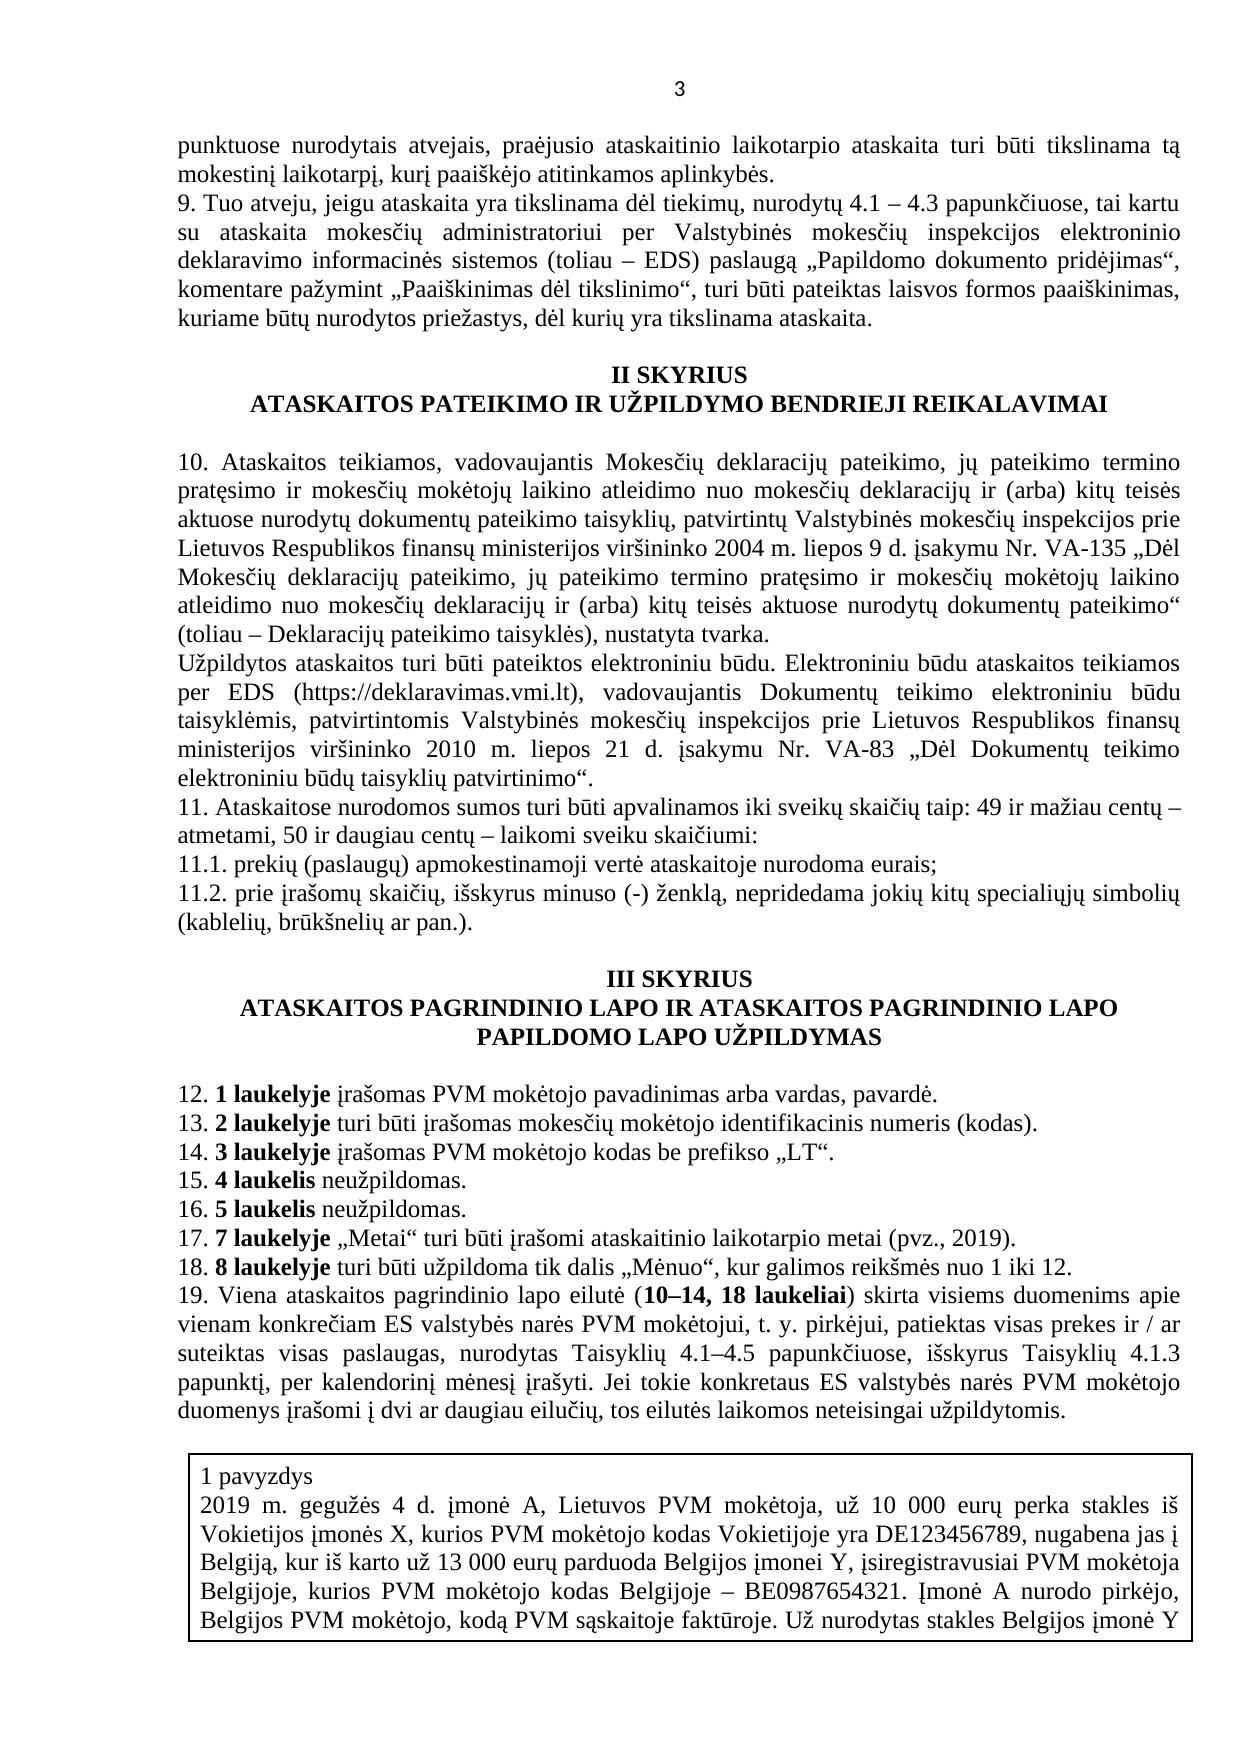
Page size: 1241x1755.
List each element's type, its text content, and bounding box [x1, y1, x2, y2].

table_header 1 pavyzdys 2019 m. gegužės 4 d. įmonė A, Lietuvos PVM mokėtoja, už 10 000 eurų perka stakles iš Vokietijos įmonės X, kurios PVM mokėtojo kodas Vokietijoje yra DE123456789, nugabena jas į Belgiją, kur iš karto už 13 000 eurų parduoda Belgijos įmonei Y, įsiregistravusiai PVM mokėtoja Belgijoje, kurios PVM mokėtojo kodas Belgijoje – BE0987654321. Įmonė A nurodo pirkėjo, Belgijos PVM mokėtojo, kodą PVM sąskaitoje faktūroje. Už nurodytas stakles Belgijos įmonė Y [190, 1455, 1191, 1639]
text ATASKAITOS PAGRINDINIO LAPO IR ATASKAITOS PAGRINDINIO LAPO PAPILDOMO LAPO UŽPILDYMAS [177, 993, 1181, 1051]
text 11.1. prekių (paslaugų) apmokestinamoji vertė ataskaitoje nurodoma eurais; [177, 849, 1181, 878]
text 13. 2 laukelyje turi būti įrašomas mokesčių mokėtojo identifikacinis numeris (kodas). [177, 1108, 1181, 1137]
text II SKYRIUS [177, 361, 1181, 389]
text 11. Ataskaitose nurodomos sumos turi būti apvalinamos iki sveikų skaičių taip: 49 ir mažiau centų – atmetami, 50 ir daugiau centų – laikomi sveiku skaičiumi: [177, 792, 1181, 849]
text 10. Ataskaitos teikiamos, vadovaujantis Mokesčių deklaracijų pateikimo, jų pateikimo termino pratęsimo ir mokesčių mokėtojų laikino atleidimo nuo mokesčių deklaracijų ir (arba) kitų teisės aktuose nurodytų dokumentų pateikimo taisyklių, patvirtintų Valstybinės mokesčių inspekcijos prie Lietuvos Respublikos finansų ministerijos viršininko 2004 m. liepos 9 d. įsakymu Nr. VA-135 „Dėl Mokesčių deklaracijų pateikimo, jų pateikimo termino pratęsimo ir mokesčių mokėtojų laikino atleidimo nuo mokesčių deklaracijų ir (arba) kitų teisės aktuose nurodytų dokumentų pateikimo“ (toliau – Deklaracijų pateikimo taisyklės), nustatyta tvarka. [177, 447, 1181, 648]
text 14. 3 laukelyje įrašomas PVM mokėtojo kodas be prefikso „LT“. [177, 1137, 1181, 1166]
text 9. Tuo atveju, jeigu ataskaita yra tikslinama dėl tiekimų, nurodytų 4.1 – 4.3 papunkčiuose, tai kartu su ataskaita mokesčių administratoriui per Valstybinės mokesčių inspekcijos elektroninio deklaravimo informacinės sistemos (toliau – EDS) paslaugą „Papildomo dokumento pridėjimas“, komentare pažymint „Paaiškinimas dėl tikslinimo“, turi būti pateiktas laisvos formos paaiškinimas, kuriame būtų nurodytos priežastys, dėl kurių yra tikslinama ataskaita. [177, 188, 1181, 332]
text 18. 8 laukelyje turi būti užpildoma tik dalis „Mėnuo“, kur galimos reikšmės nuo 1 iki 12. [177, 1252, 1181, 1281]
text 17. 7 laukelyje „Metai“ turi būti įrašomi ataskaitinio laikotarpio metai (pvz., 2019). [177, 1223, 1181, 1252]
text 11.2. prie įrašomų skaičių, išskyrus minuso (-) ženklą, nepridedama jokių kitų specialiųjų simbolių (kablelių, brūkšnelių ar pan.). [177, 878, 1181, 936]
text 16. 5 laukelis neužpildomas. [177, 1194, 1181, 1223]
text 19. Viena ataskaitos pagrindinio lapo eilutė (10–14, 18 laukeliai) skirta visiems duomenims apie vienam konkrečiam ES valstybės narės PVM mokėtojui, t. y. pirkėjui, patiektas visas prekes ir / ar suteiktas visas paslaugas, nurodytas Taisyklių 4.1–4.5 papunkčiuose, išskyrus Taisyklių 4.1.3 papunktį, per kalendorinį mėnesį įrašyti. Jei tokie konkretaus ES valstybės narės PVM mokėtojo duomenys įrašomi į dvi ar daugiau eilučių, tos eilutės laikomos neteisingai užpildytomis. [177, 1281, 1181, 1424]
text 15. 4 laukelis neužpildomas. [177, 1166, 1181, 1194]
text 12. 1 laukelyje įrašomas PVM mokėtojo pavadinimas arba vardas, pavardė. [177, 1079, 1181, 1108]
text III SKYRIUS [177, 964, 1181, 993]
text punktuose nurodytais atvejais, praėjusio ataskaitinio laikotarpio ataskaita turi būti tikslinama tą mokestinį laikotarpį, kurį paaiškėjo atitinkamos aplinkybės. [177, 131, 1181, 188]
text Užpildytos ataskaitos turi būti pateiktos elektroniniu būdu. Elektroniniu būdu ataskaitos teikiamos per EDS (https://deklaravimas.vmi.lt), vadovaujantis Dokumentų teikimo elektroniniu būdu taisyklėmis, patvirtintomis Valstybinės mokesčių inspekcijos prie Lietuvos Respublikos finansų ministerijos viršininko 2010 m. liepos 21 d. įsakymu Nr. VA-83 „Dėl Dokumentų teikimo elektroniniu būdų taisyklių patvirtinimo“. [177, 648, 1181, 792]
text ATASKAITOS PATEIKIMO IR UŽPILDYMO BENDRIEJI REIKALAVIMAI [177, 389, 1181, 418]
